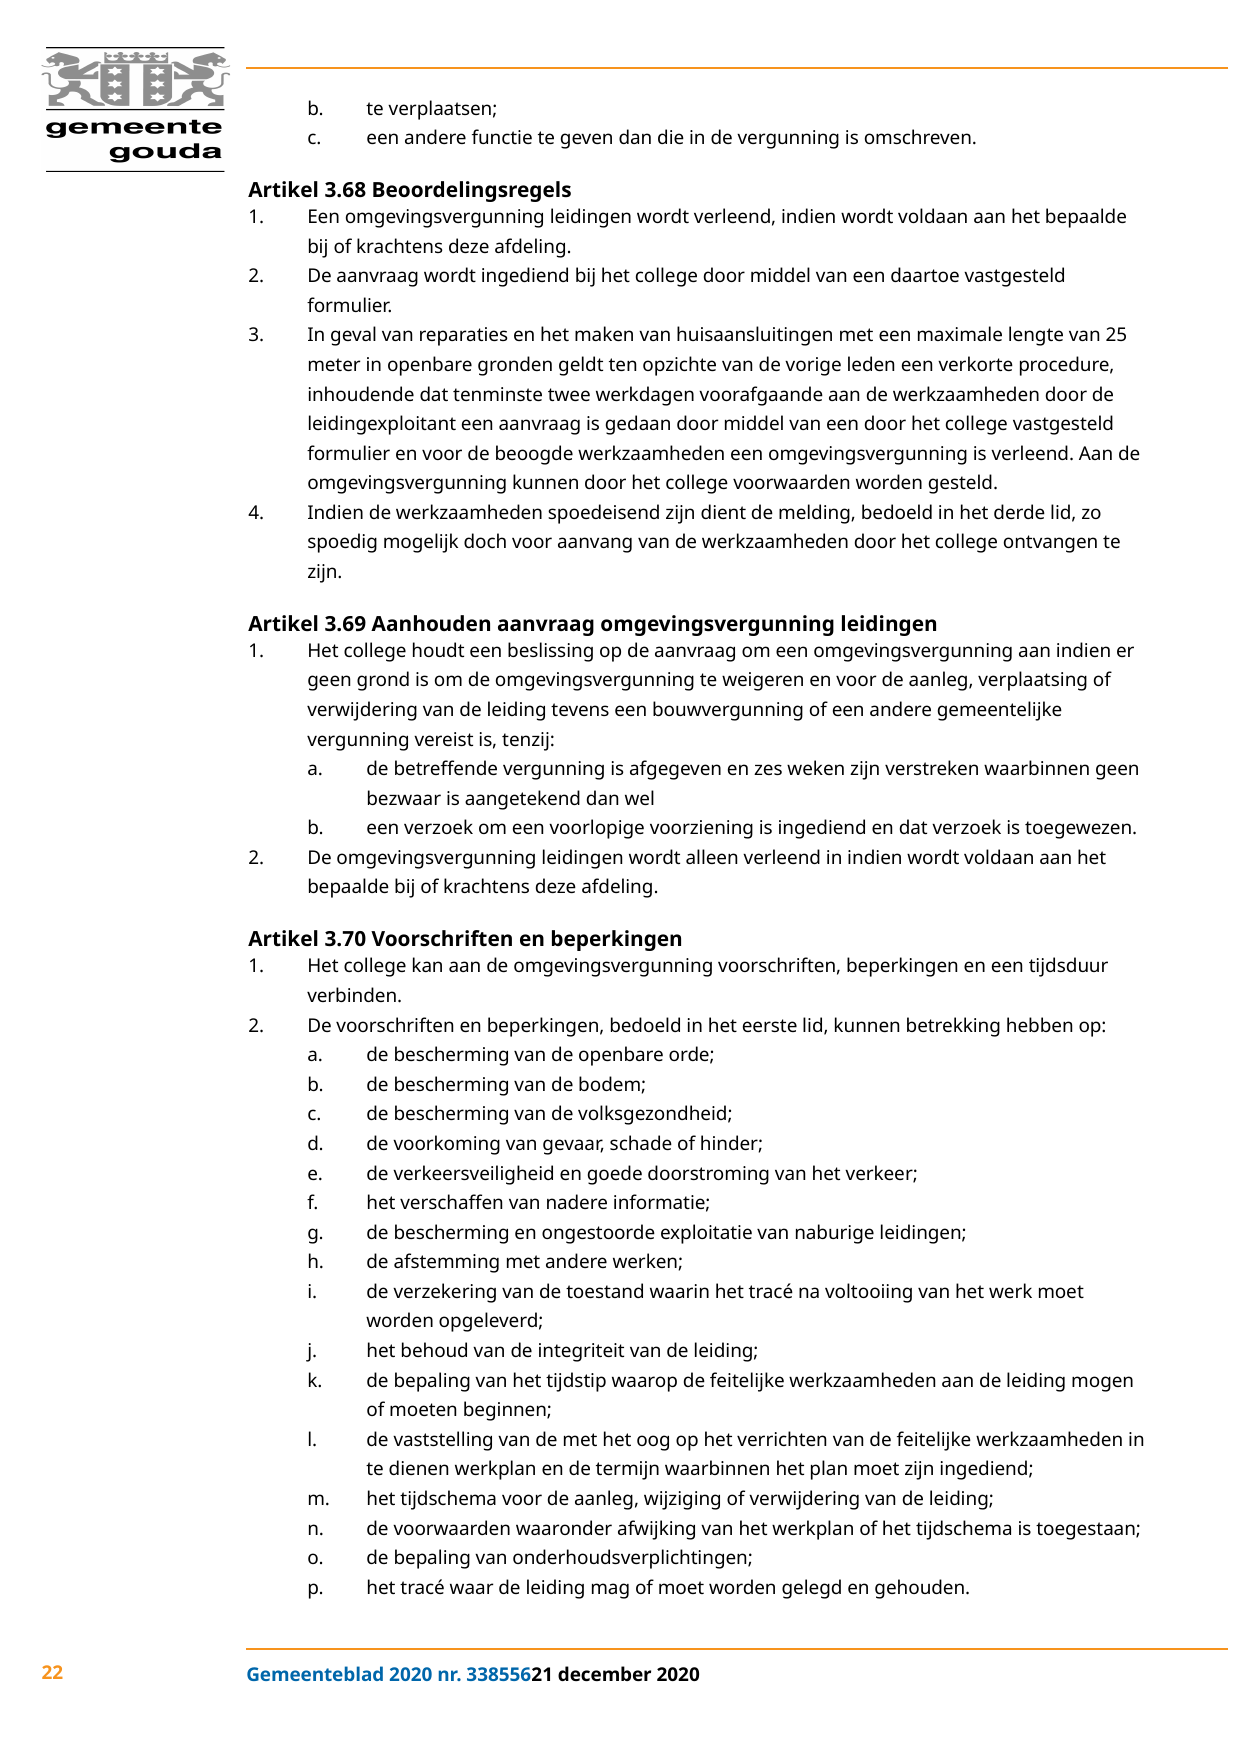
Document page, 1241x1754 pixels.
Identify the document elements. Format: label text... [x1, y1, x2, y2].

list de bescherming van de openbare orde; [307, 1041, 1152, 1067]
text Artikel 3.68 Beoordelingsregels [248, 175, 1152, 203]
list de afstemming met andere werken; [307, 1248, 1152, 1274]
list de bescherming van de volksgezondheid; [307, 1101, 1152, 1126]
list De voorschriften en beperkingen, bedoeld in het eerste lid, kunnen betrekking hebben op: [248, 1012, 1152, 1037]
text Artikel 3.70 Voorschriften en beperkingen [248, 924, 1152, 953]
list de bepaling van onderhoudsverplichtingen; [307, 1544, 1152, 1570]
list de verzekering van de toestand waarin het tracé na voltooiing van het werk moet worden opgeleverd; [307, 1278, 1152, 1333]
picture [41, 47, 231, 172]
list Het college houdt een beslissing op de aanvraag om een omgevingsvergunning aan indien er geen grond is om de omgevingsvergunning te weigeren en voor de aanleg, verplaatsing of verwijdering van de leiding tevens een bouwvergunning of een andere gemeentelijke vergunning vereist is, tenzij: [248, 637, 1152, 752]
list de bepaling van het tijdstip waarop de feitelijke werkzaamheden aan de leiding mogen of moeten beginnen; [307, 1367, 1152, 1422]
list het tijdschema voor de aanleg, wijziging of verwijdering van de leiding; [307, 1485, 1152, 1511]
list de verkeersveiligheid en goede doorstroming van het verkeer; [307, 1160, 1152, 1185]
list het behoud van de integriteit van de leiding; [307, 1337, 1152, 1363]
list een andere functie te geven dan die in de vergunning is omschreven. [307, 124, 1152, 150]
list Een omgevingsvergunning leidingen wordt verleend, indien wordt voldaan aan het bepaalde bij of krachtens deze afdeling. [248, 203, 1152, 258]
list de betreffende vergunning is afgegeven en zes weken zijn verstreken waarbinnen geen bezwaar is aangetekend dan wel [307, 755, 1152, 811]
list Indien de werkzaamheden spoedeisend zijn dient de melding, bedoeld in het derde lid, zo spoedig mogelijk doch voor aanvang van de werkzaamheden door het college ontvangen te zijn. [248, 499, 1152, 584]
list het tracé waar de leiding mag of moet worden gelegd en gehouden. [307, 1574, 1152, 1599]
list een verzoek om een voorlopige voorziening is ingediend en dat verzoek is toegewezen. [307, 814, 1152, 840]
list de bescherming en ongestoorde exploitatie van naburige leidingen; [307, 1219, 1152, 1244]
list de vaststelling van de met het oog op het verrichten van de feitelijke werkzaamheden in te dienen werkplan en de termijn waarbinnen het plan moet zijn ingediend; [307, 1426, 1152, 1481]
list de bescherming van de bodem; [307, 1071, 1152, 1097]
list De aanvraag wordt ingediend bij het college door middel van een daartoe vastgesteld formulier. [248, 262, 1152, 318]
list In geval van reparaties en het maken van huisaansluitingen met een maximale lengte van 25 meter in openbare gronden geldt ten opzichte van de vorige leden een verkorte procedure, inhoudende dat tenminste twee werkdagen voorafgaande aan de werkzaamheden door de leidingexploitant een aanvraag is gedaan door middel van een door het college vastgesteld formulier en voor de beoogde werkzaamheden een omgevingsvergunning is verleend. Aan de omgevingsvergunning kunnen door het college voorwaarden worden gesteld. [248, 322, 1152, 495]
list te verplaatsen; [307, 95, 1152, 121]
text Artikel 3.69 Aanhouden aanvraag omgevingsvergunning leidingen [248, 609, 1152, 637]
list het verschaffen van nadere informatie; [307, 1189, 1152, 1215]
list de voorkoming van gevaar, schade of hinder; [307, 1130, 1152, 1156]
list Het college kan aan de omgevingsvergunning voorschriften, beperkingen en een tijdsduur verbinden. [248, 953, 1152, 1008]
list De omgevingsvergunning leidingen wordt alleen verleend in indien wordt voldaan aan het bepaalde bij of krachtens deze afdeling. [248, 844, 1152, 899]
list de voorwaarden waaronder afwijking van het werkplan of het tijdschema is toegestaan; [307, 1515, 1152, 1540]
